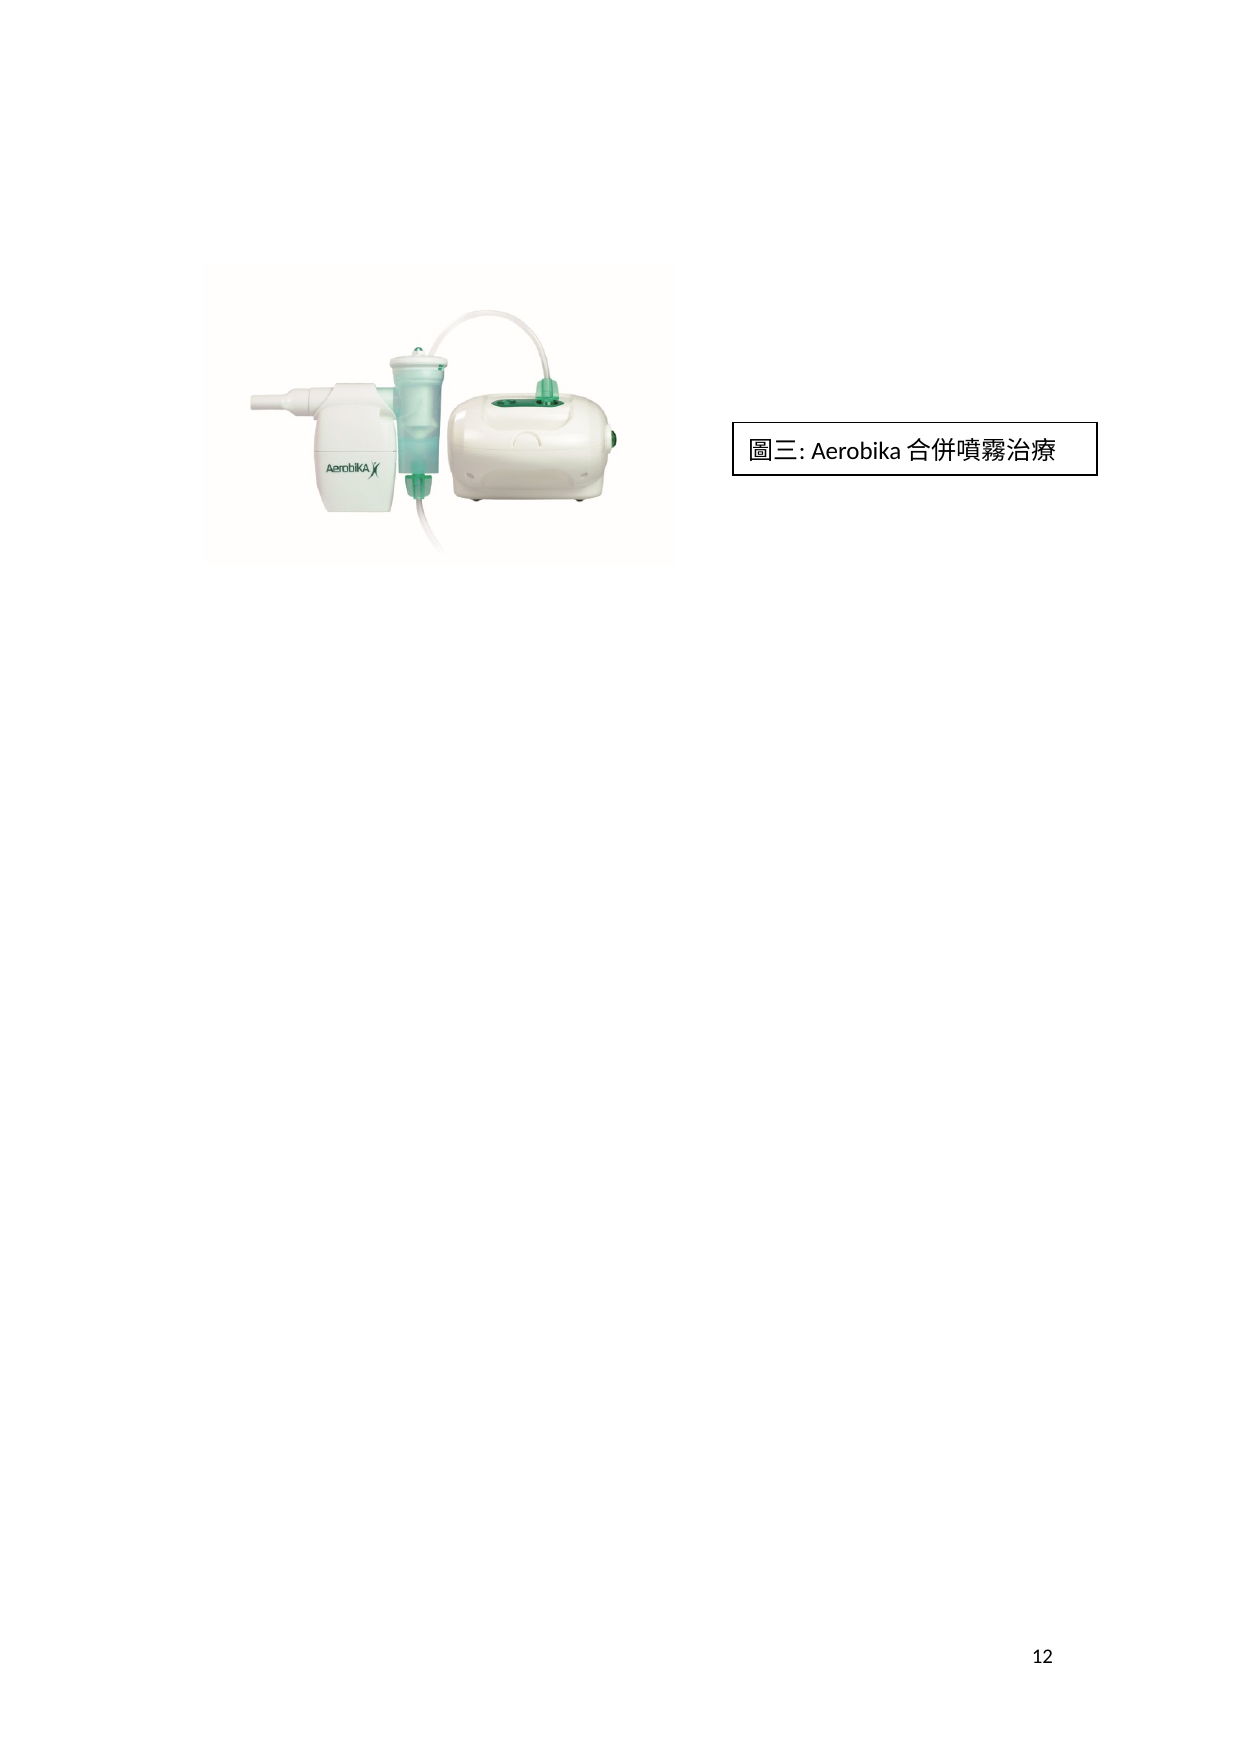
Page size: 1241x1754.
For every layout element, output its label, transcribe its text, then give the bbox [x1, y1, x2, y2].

picture [202, 264, 676, 566]
text 圖三: Aerobika合併噴霧治療 [749, 431, 1081, 467]
